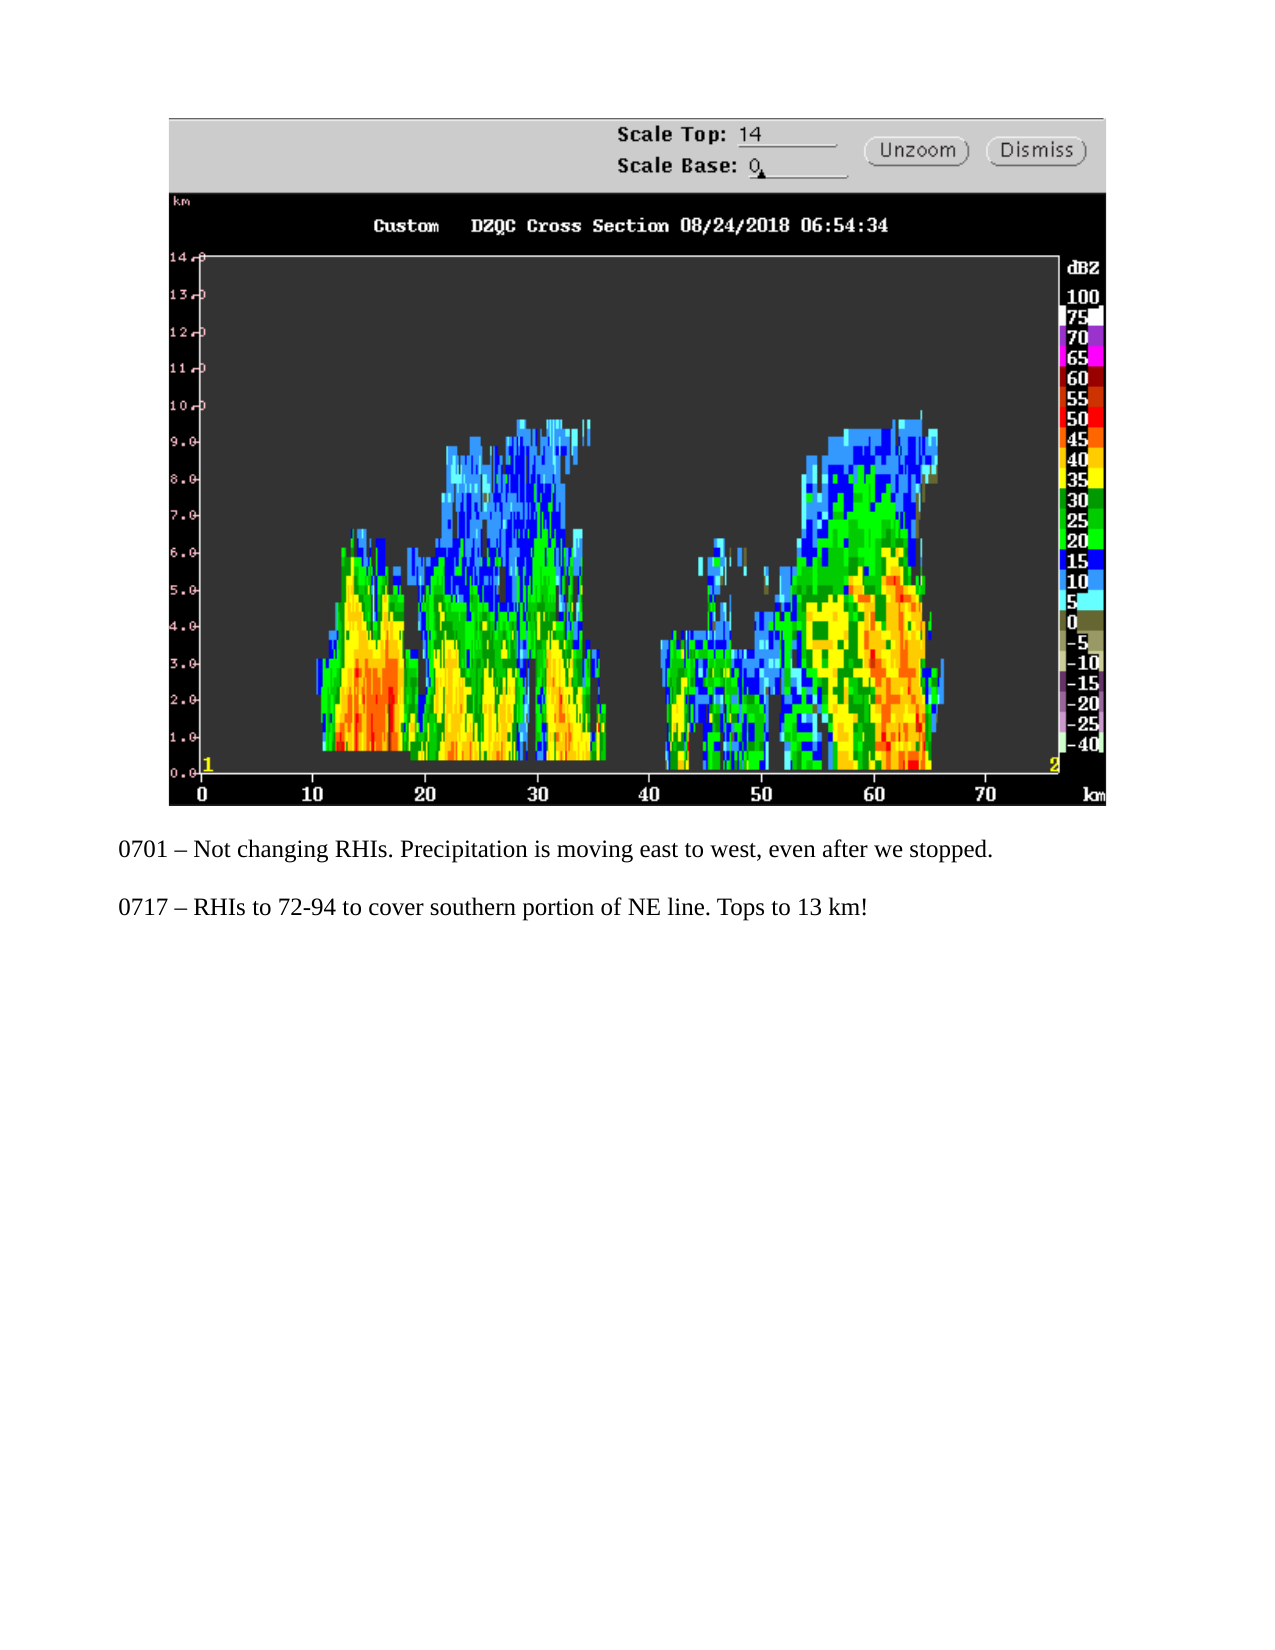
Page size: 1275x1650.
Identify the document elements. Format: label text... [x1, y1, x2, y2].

picture [168, 118, 1107, 806]
text 0717 – RHIs to 72-94 to cover southern portion of NE line. Tops to 13 km! [118, 892, 1157, 921]
text 0701 – Not changing RHIs. Precipitation is moving east to west, even after we stopped. [118, 834, 1157, 863]
